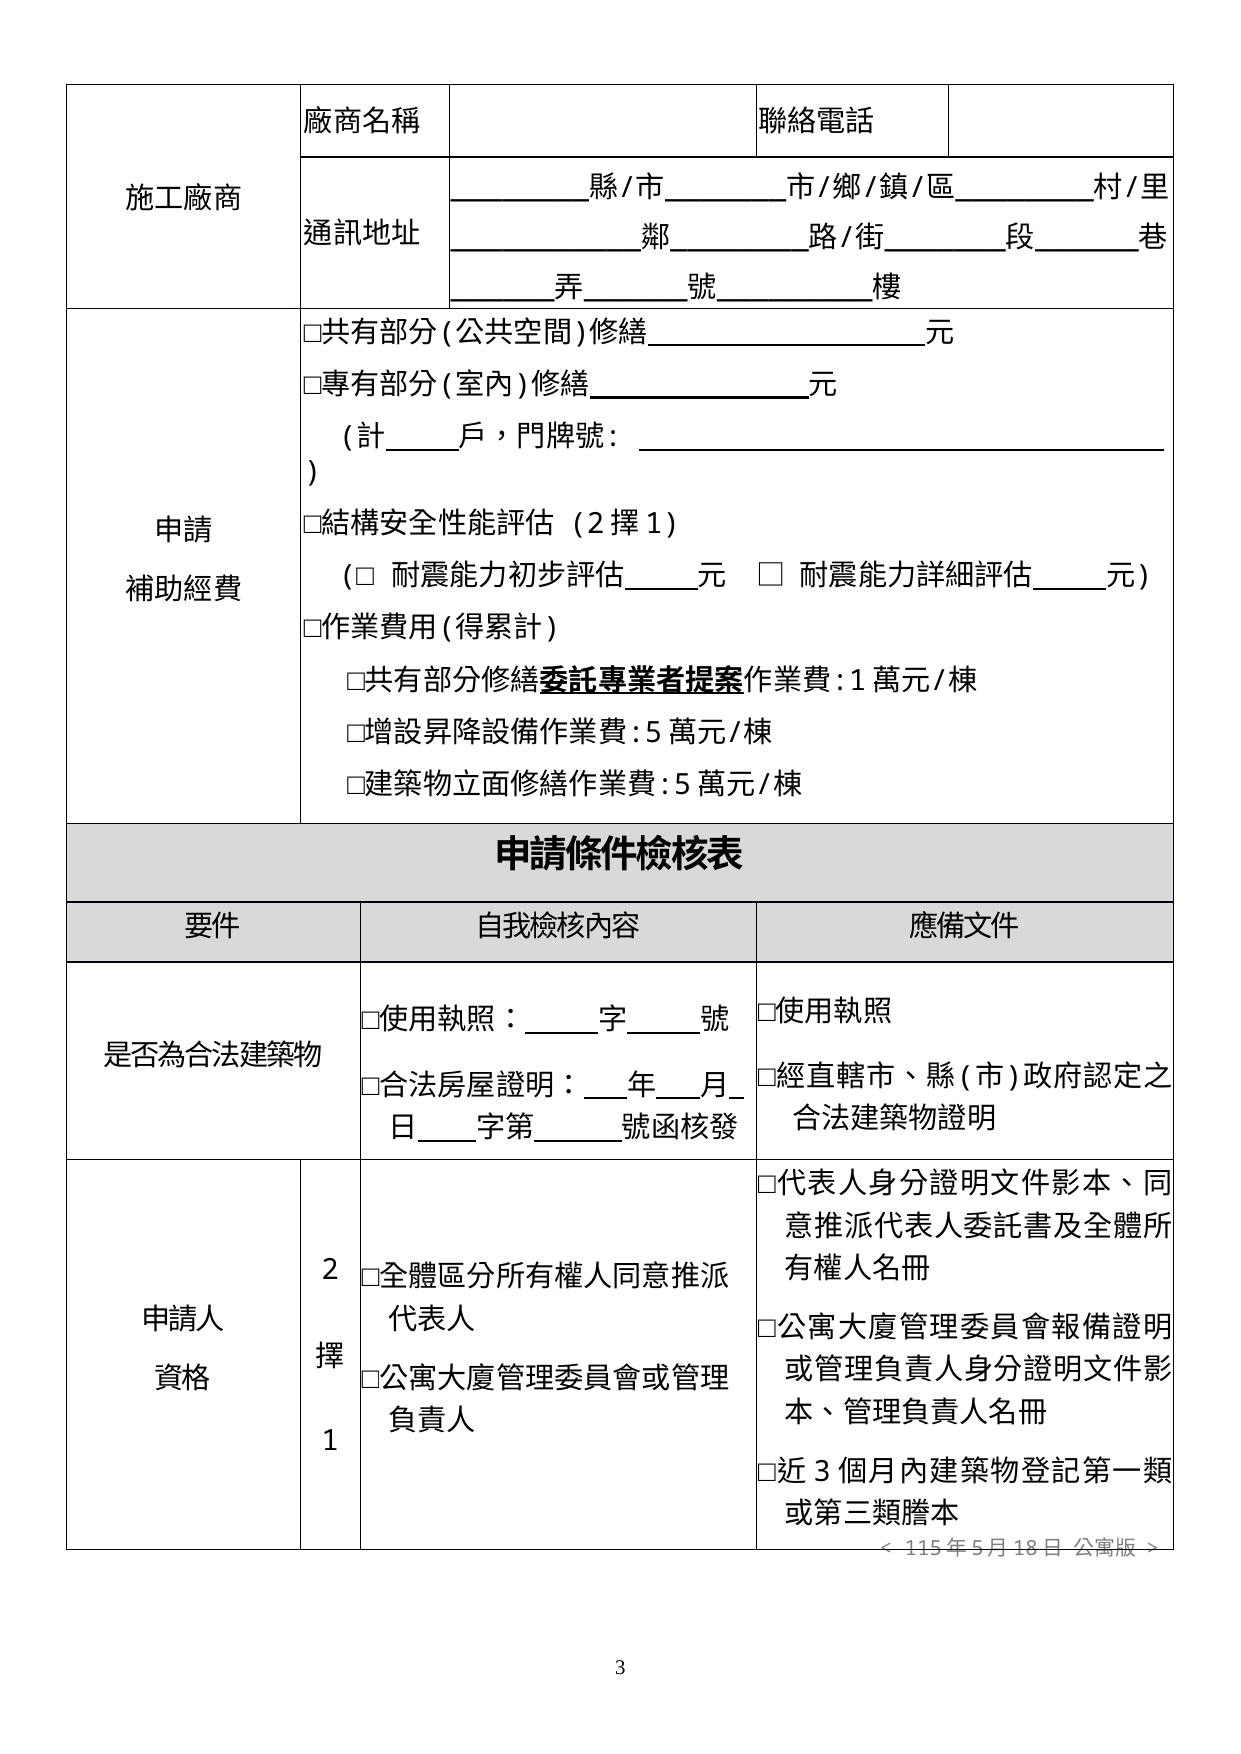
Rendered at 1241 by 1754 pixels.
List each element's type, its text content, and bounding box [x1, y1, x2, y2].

table_cell [450, 85, 756, 156]
table_cell 自我檢核內容 [361, 903, 756, 961]
table_cell [949, 85, 1173, 156]
table_cell □使用執照： 字 號 □合法房屋證明： 年 月 日 字第 號函核發 [361, 963, 756, 1159]
table_cell ________縣/市_______市/鄉/鎮/區________村/里___________鄰________路/街_______段______巷______弄______號_________樓 [450, 158, 1173, 307]
table_cell 要件 [67, 903, 360, 961]
table_cell 應備文件 [757, 903, 1173, 961]
table_cell 2 擇 1 [301, 1160, 360, 1548]
table_cell 施工廠商 [67, 85, 300, 307]
table_cell 聯絡電話 [757, 85, 948, 156]
table_cell 廠商名稱 [301, 85, 449, 156]
table_cell 申請人 資格 [67, 1160, 300, 1548]
table_cell □代表人身分證明文件影本、同意推派代表人委託書及全體所有權人名冊 □公寓大廈管理委員會報備證明或管理負責人身分證明文件影本、管理負責人名冊 □近3個月內建築物登記第一類或第三類謄本 [757, 1160, 1173, 1523]
table_cell 是否為合法建築物 [67, 963, 360, 1159]
table_cell 申請 補助經費 [67, 309, 300, 823]
table_cell 通訊地址 [301, 158, 449, 307]
table_cell □共有部分(公共空間)修繕 元 □專有部分(室內)修繕 元 (計 戶，門牌號: ) □結構安全性能評估 (2擇1) (□ 耐震能力初步評估 元 □ 耐震能力詳細評估 元) □作業費用(得累計) □共有部分修繕委託專業者提案作業費:1萬元/棟 □增設昇降設備作業費:5萬元/棟 □建築物立面修繕作業費:5萬元/棟 [301, 309, 1173, 823]
table_cell □全體區分所有權人同意推派代表人 □公寓大廈管理委員會或管理負責人 [361, 1160, 756, 1548]
table_cell 申請條件檢核表 [67, 824, 1173, 901]
table_cell □使用執照 □經直轄市、縣(市)政府認定之合法建築物證明 [757, 963, 1173, 1159]
